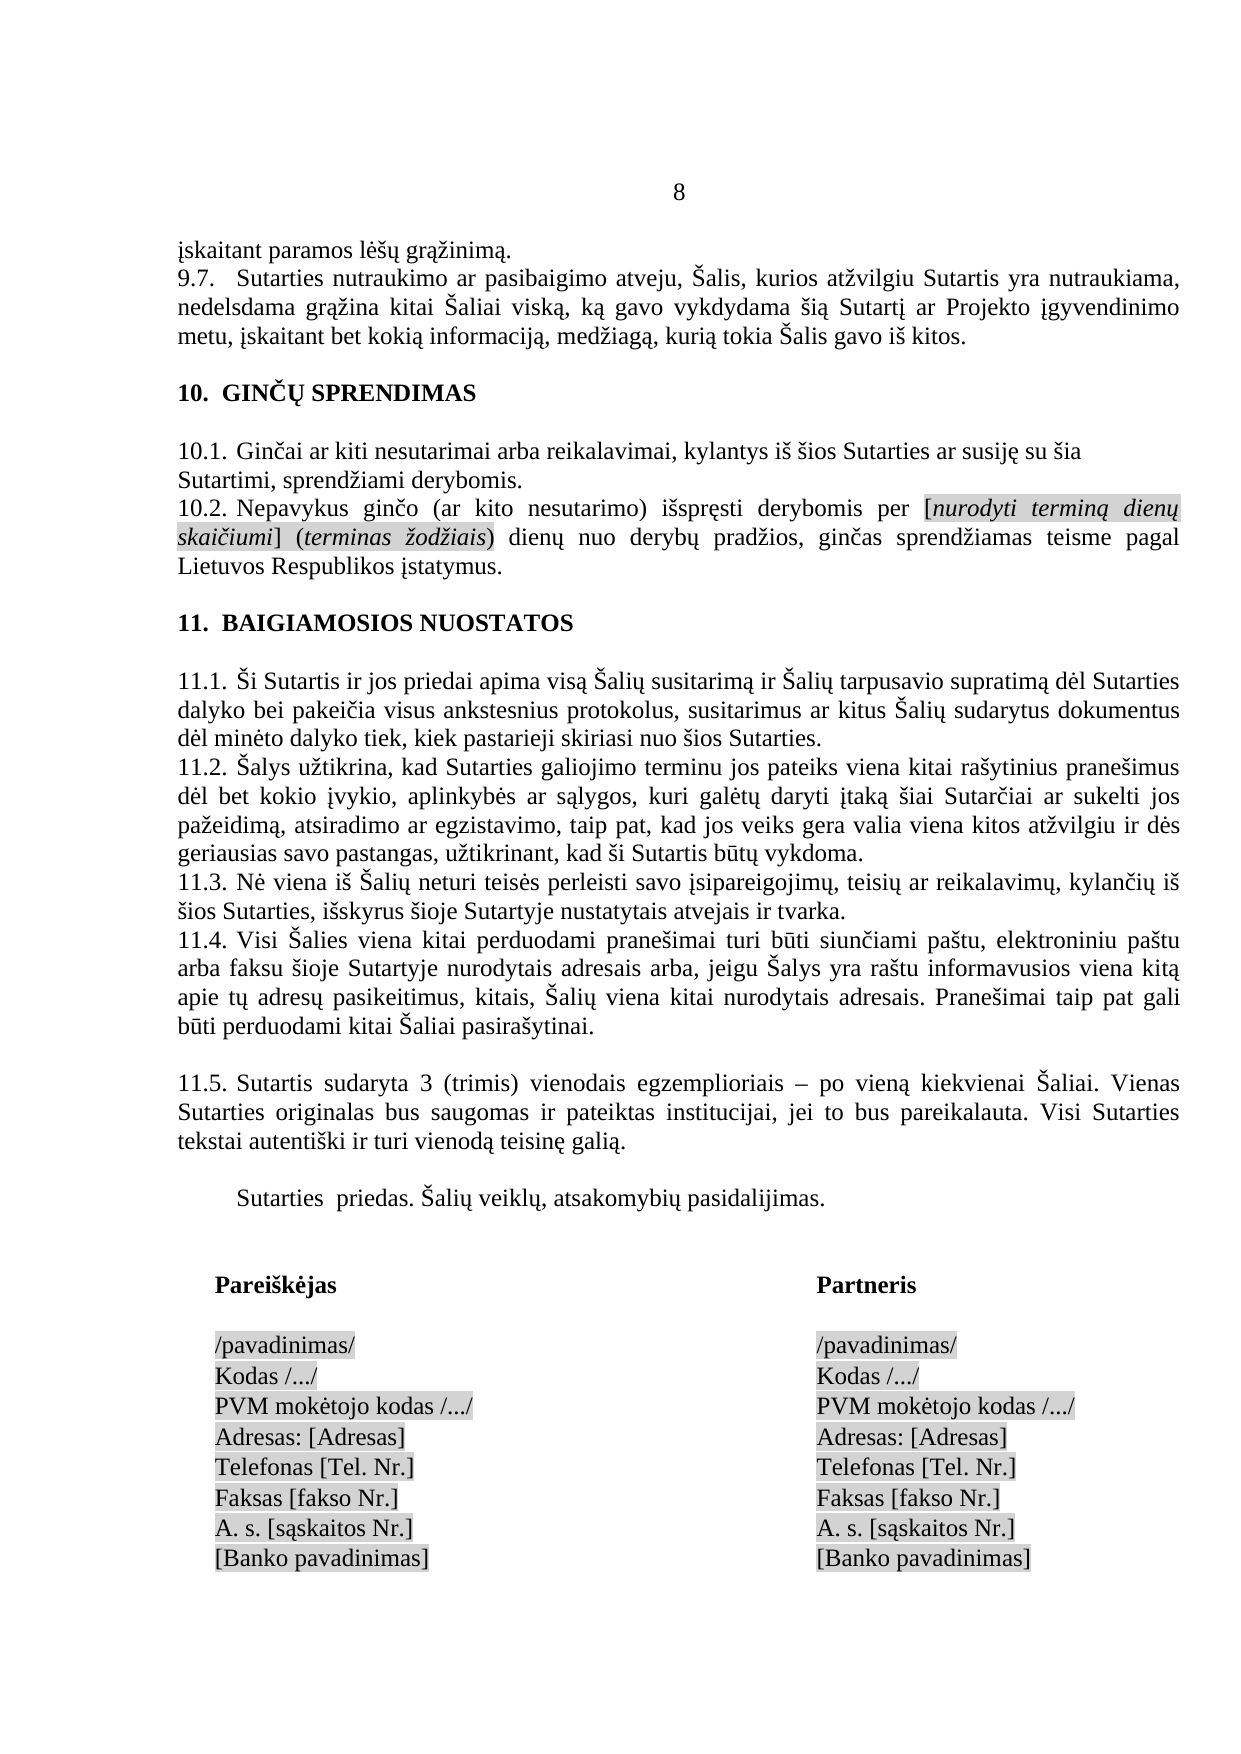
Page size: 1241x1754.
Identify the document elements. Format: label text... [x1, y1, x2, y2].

text Sutarties priedas. Šalių veiklų, atsakomybių pasidalijimas. [236, 1183, 1181, 1212]
text 11.1. Ši Sutartis ir jos priedai apima visą Šalių susitarimą ir Šalių tarpusavio supratimą dėl Sutarties dalyko bei pakeičia visus ankstesnius protokolus, susitarimus ar kitus Šalių sudarytus dokumentus dėl minėto dalyko tiek, kiek pastarieji skiriasi nuo šios Sutarties. [177, 666, 1181, 752]
text 11.4. Visi Šalies viena kitai perduodami pranešimai turi būti siunčiami paštu, elektroniniu paštu arba faksu šioje Sutartyje nurodytais adresais arba, jeigu Šalys yra raštu informavusios viena kitą apie tų adresų pasikeitimus, kitais, Šalių viena kitai nurodytais adresais. Pranešimai taip pat gali būti perduodami kitai Šaliai pasirašytinai. [177, 925, 1181, 1040]
text 10. GINČŲ SPRENDIMAS [177, 378, 1181, 407]
text 11.5. Sutartis sudaryta 3 (trimis) vienodais egzemplioriais – po vieną kiekvienai Šaliai. Vienas Sutarties originalas bus saugomas ir pateiktas institucijai, jei to bus pareikalauta. Visi Sutarties tekstai autentiški ir turi vienodą teisinę galią. [177, 1068, 1181, 1155]
text 11.3. Nė viena iš Šalių neturi teisės perleisti savo įsipareigojimų, teisių ar reikalavimų, kylančių iš šios Sutarties, išskyrus šioje Sutartyje nustatytais atvejais ir tvarka. [177, 867, 1181, 925]
table_header Partneris /pavadinimas/ Kodas /.../ PVM mokėtojo kodas /.../ Adresas: [Adresas] Telefonas [Tel. Nr.] Faksas [fakso Nr.] A. s. [sąskaitos Nr.] [Banko pavadinimas] [805, 1270, 1119, 1604]
text 11. BAIGIAMOSIOS NUOSTATOS [177, 608, 1181, 637]
text įskaitant paramos lėšų grąžinimą. [177, 235, 1181, 263]
text 10.1. Ginčai ar kiti nesutarimai arba reikalavimai, kylantys iš šios Sutarties ar susiję su šia Sutartimi, sprendžiami derybomis. [177, 436, 1181, 493]
text 10.2. Nepavykus ginčo (ar kito nesutarimo) išspręsti derybomis per [nurodyti terminą dienų skaičiumi] (terminas žodžiais) dienų nuo derybų pradžios, ginčas sprendžiamas teisme pagal Lietuvos Respublikos įstatymus. [177, 493, 1181, 580]
text 11.2. Šalys užtikrina, kad Sutarties galiojimo terminu jos pateiks viena kitai rašytinius pranešimus dėl bet kokio įvykio, aplinkybės ar sąlygos, kuri galėtų daryti įtaką šiai Sutarčiai ar sukelti jos pažeidimą, atsiradimo ar egzistavimo, taip pat, kad jos veiks gera valia viena kitos atžvilgiu ir dės geriausias savo pastangas, užtikrinant, kad ši Sutartis būtų vykdoma. [177, 752, 1181, 867]
text 9.7. Sutarties nutraukimo ar pasibaigimo atveju, Šalis, kurios atžvilgiu Sutartis yra nutraukiama, nedelsdama grąžina kitai Šaliai viską, ką gavo vykdydama šią Sutartį ar Projekto įgyvendinimo metu, įskaitant bet kokią informaciją, medžiagą, kurią tokia Šalis gavo iš kitos. [177, 263, 1181, 350]
table_header Pareiškėjas /pavadinimas/ Kodas /.../ PVM mokėtojo kodas /.../ Adresas: [Adresas] Telefonas [Tel. Nr.] Faksas [fakso Nr.] A. s. [sąskaitos Nr.] [Banko pavadinimas] [203, 1270, 805, 1604]
